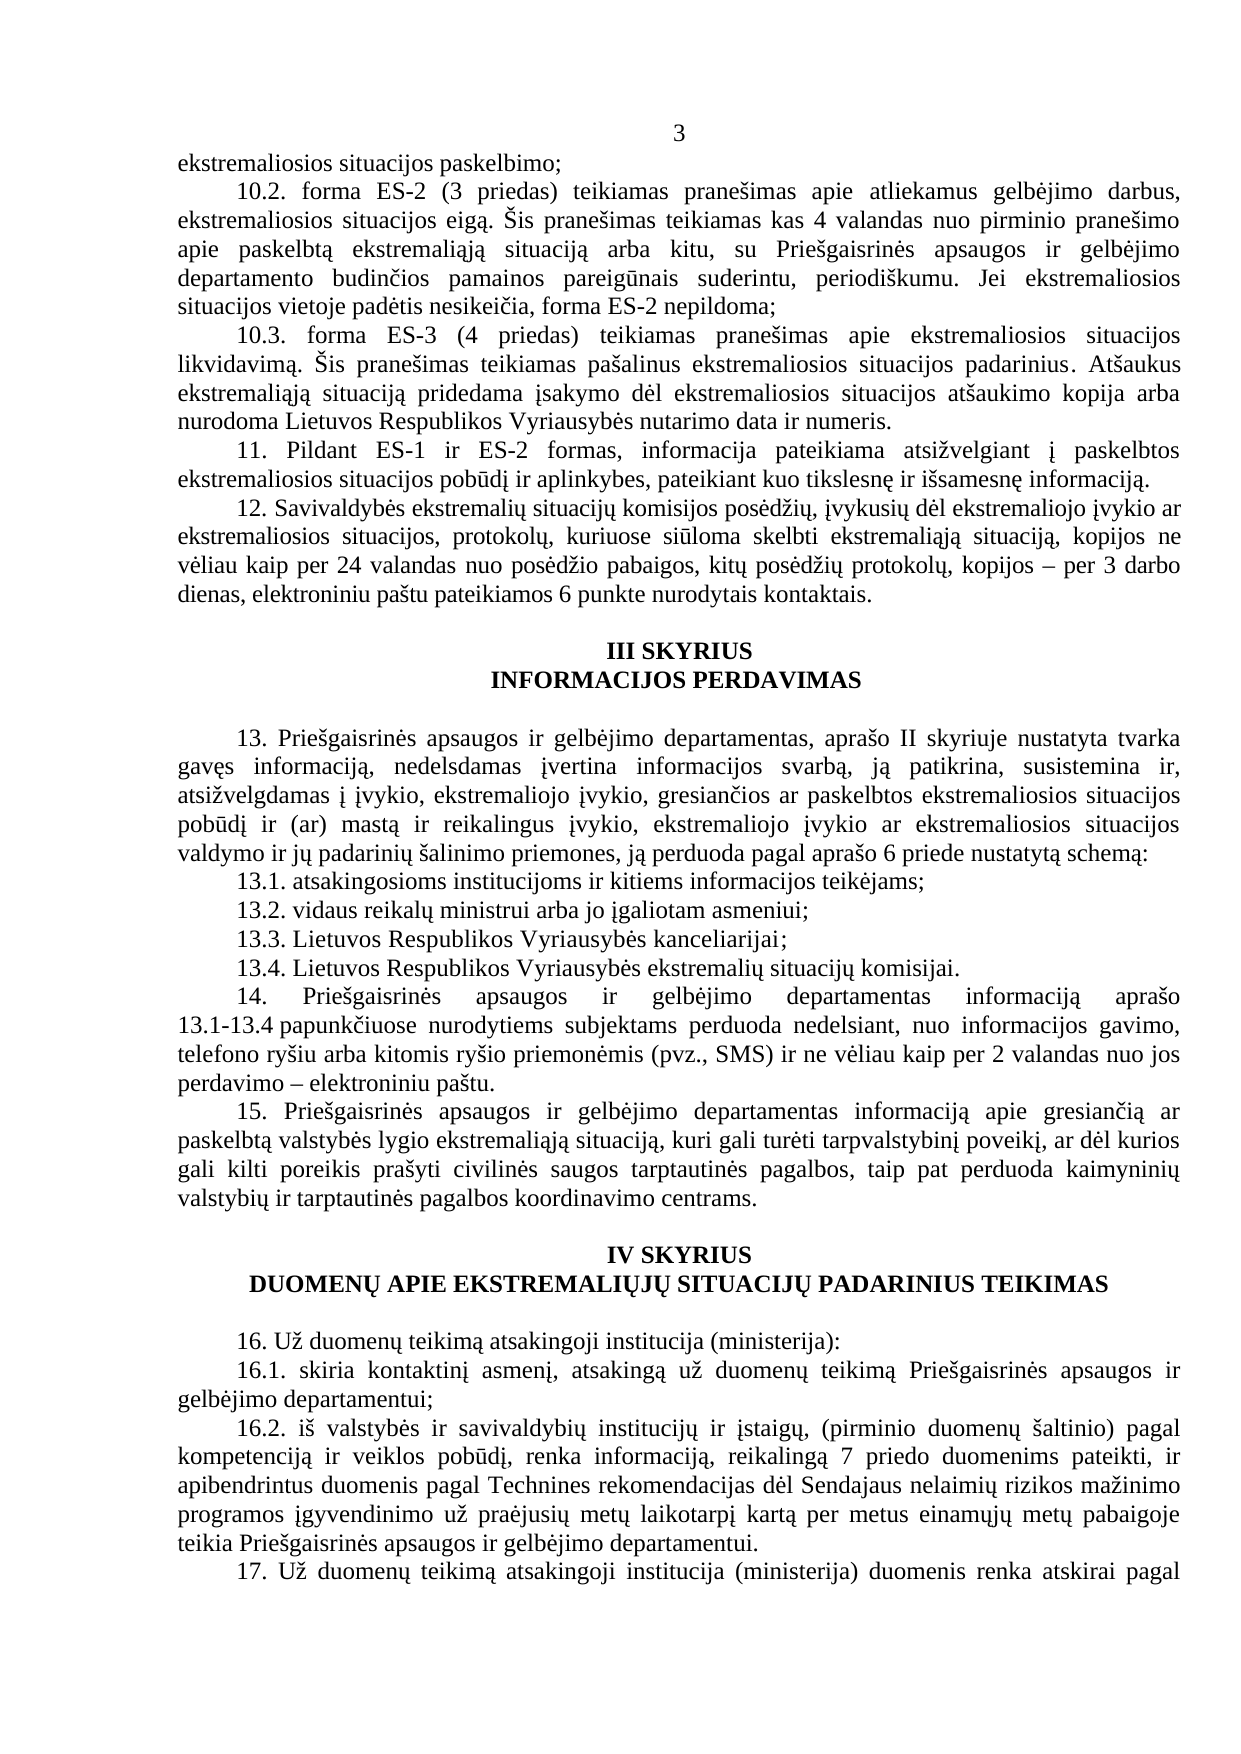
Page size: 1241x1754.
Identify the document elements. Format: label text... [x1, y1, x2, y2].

text 17. Už duomenų teikimą atsakingoji institucija (ministerija) duomenis renka atskirai pagal [177, 1556, 1181, 1585]
text 16. Už duomenų teikimą atsakingoji institucija (ministerija): [177, 1326, 1181, 1355]
text 10.3. forma ES-3 (4 priedas) teikiamas pranešimas apie ekstremaliosios situacijos likvidavimą. Šis pranešimas teikiamas pašalinus ekstremaliosios situacijos padarinius. Atšaukus ekstremaliąją situaciją pridedama įsakymo dėl ekstremaliosios situacijos atšaukimo kopija arba nurodoma Lietuvos Respublikos Vyriausybės nutarimo data ir numeris. [177, 320, 1181, 435]
text IV SKYRIUS [177, 1240, 1181, 1269]
text 13.3. Lietuvos Respublikos Vyriausybės kanceliarijai; [177, 924, 1181, 953]
text ekstremaliosios situacijos paskelbimo; [177, 148, 1181, 176]
text 10.2. forma ES-2 (3 priedas) teikiamas pranešimas apie atliekamus gelbėjimo darbus, ekstremaliosios situacijos eigą. Šis pranešimas teikiamas kas 4 valandas nuo pirminio pranešimo apie paskelbtą ekstremaliąją situaciją arba kitu, su Priešgaisrinės apsaugos ir gelbėjimo departamento budinčios pamainos pareigūnais suderintu, periodiškumu. Jei ekstremaliosios situacijos vietoje padėtis nesikeičia, forma ES-2 nepildoma; [177, 176, 1181, 320]
text INFORMACIJOS PERDAVIMAS [177, 665, 1181, 694]
text 12. Savivaldybės ekstremalių situacijų komisijos posėdžių, įvykusių dėl ekstremaliojo įvykio ar ekstremaliosios situacijos, protokolų, kuriuose siūloma skelbti ekstremaliąją situaciją, kopijos ne vėliau kaip per 24 valandas nuo posėdžio pabaigos, kitų posėdžių protokolų, kopijos – per 3 darbo dienas, elektroniniu paštu pateikiamos 6 punkte nurodytais kontaktais. [177, 493, 1181, 608]
text 11. Pildant ES-1 ir ES-2 formas, informacija pateikiama atsižvelgiant į paskelbtos ekstremaliosios situacijos pobūdį ir aplinkybes, pateikiant kuo tikslesnę ir išsamesnę informaciją. [177, 435, 1181, 493]
text 13. Priešgaisrinės apsaugos ir gelbėjimo departamentas, aprašo II skyriuje nustatyta tvarka gavęs informaciją, nedelsdamas įvertina informacijos svarbą, ją patikrina, susistemina ir, atsižvelgdamas į įvykio, ekstremaliojo įvykio, gresiančios ar paskelbtos ekstremaliosios situacijos pobūdį ir (ar) mastą ir reikalingus įvykio, ekstremaliojo įvykio ar ekstremaliosios situacijos valdymo ir jų padarinių šalinimo priemones, ją perduoda pagal aprašo 6 priede nustatytą schemą: [177, 723, 1181, 866]
text 13.4. Lietuvos Respublikos Vyriausybės ekstremalių situacijų komisijai. [177, 953, 1181, 981]
text 14. Priešgaisrinės apsaugos ir gelbėjimo departamentas informaciją aprašo 13.1‑13.4 papunkčiuose nurodytiems subjektams perduoda nedelsiant, nuo informacijos gavimo, telefono ryšiu arba kitomis ryšio priemonėmis (pvz., SMS) ir ne vėliau kaip per 2 valandas nuo jos perdavimo – elektroniniu paštu. [177, 981, 1181, 1096]
text 13.2. vidaus reikalų ministrui arba jo įgaliotam asmeniui; [177, 895, 1181, 924]
text III SKYRIUS [177, 636, 1181, 665]
text DUOMENŲ APIE EKSTREMALIŲJŲ SITUACIJŲ PADARINIUS TEIKIMAS [177, 1269, 1181, 1298]
text 13.1. atsakingosioms institucijoms ir kitiems informacijos teikėjams; [177, 866, 1181, 895]
text 16.2. iš valstybės ir savivaldybių institucijų ir įstaigų, (pirminio duomenų šaltinio) pagal kompetenciją ir veiklos pobūdį, renka informaciją, reikalingą 7 priedo duomenims pateikti, ir apibendrintus duomenis pagal Technines rekomendacijas dėl Sendajaus nelaimių rizikos mažinimo programos įgyvendinimo už praėjusių metų laikotarpį kartą per metus einamųjų metų pabaigoje teikia Priešgaisrinės apsaugos ir gelbėjimo departamentui. [177, 1413, 1181, 1556]
text 15. Priešgaisrinės apsaugos ir gelbėjimo departamentas informaciją apie gresiančią ar paskelbtą valstybės lygio ekstremaliąją situaciją, kuri gali turėti tarpvalstybinį poveikį, ar dėl kurios gali kilti poreikis prašyti civilinės saugos tarptautinės pagalbos, taip pat perduoda kaimyninių valstybių ir tarptautinės pagalbos koordinavimo centrams. [177, 1096, 1181, 1211]
text 16.1. skiria kontaktinį asmenį, atsakingą už duomenų teikimą Priešgaisrinės apsaugos ir gelbėjimo departamentui; [177, 1355, 1181, 1413]
